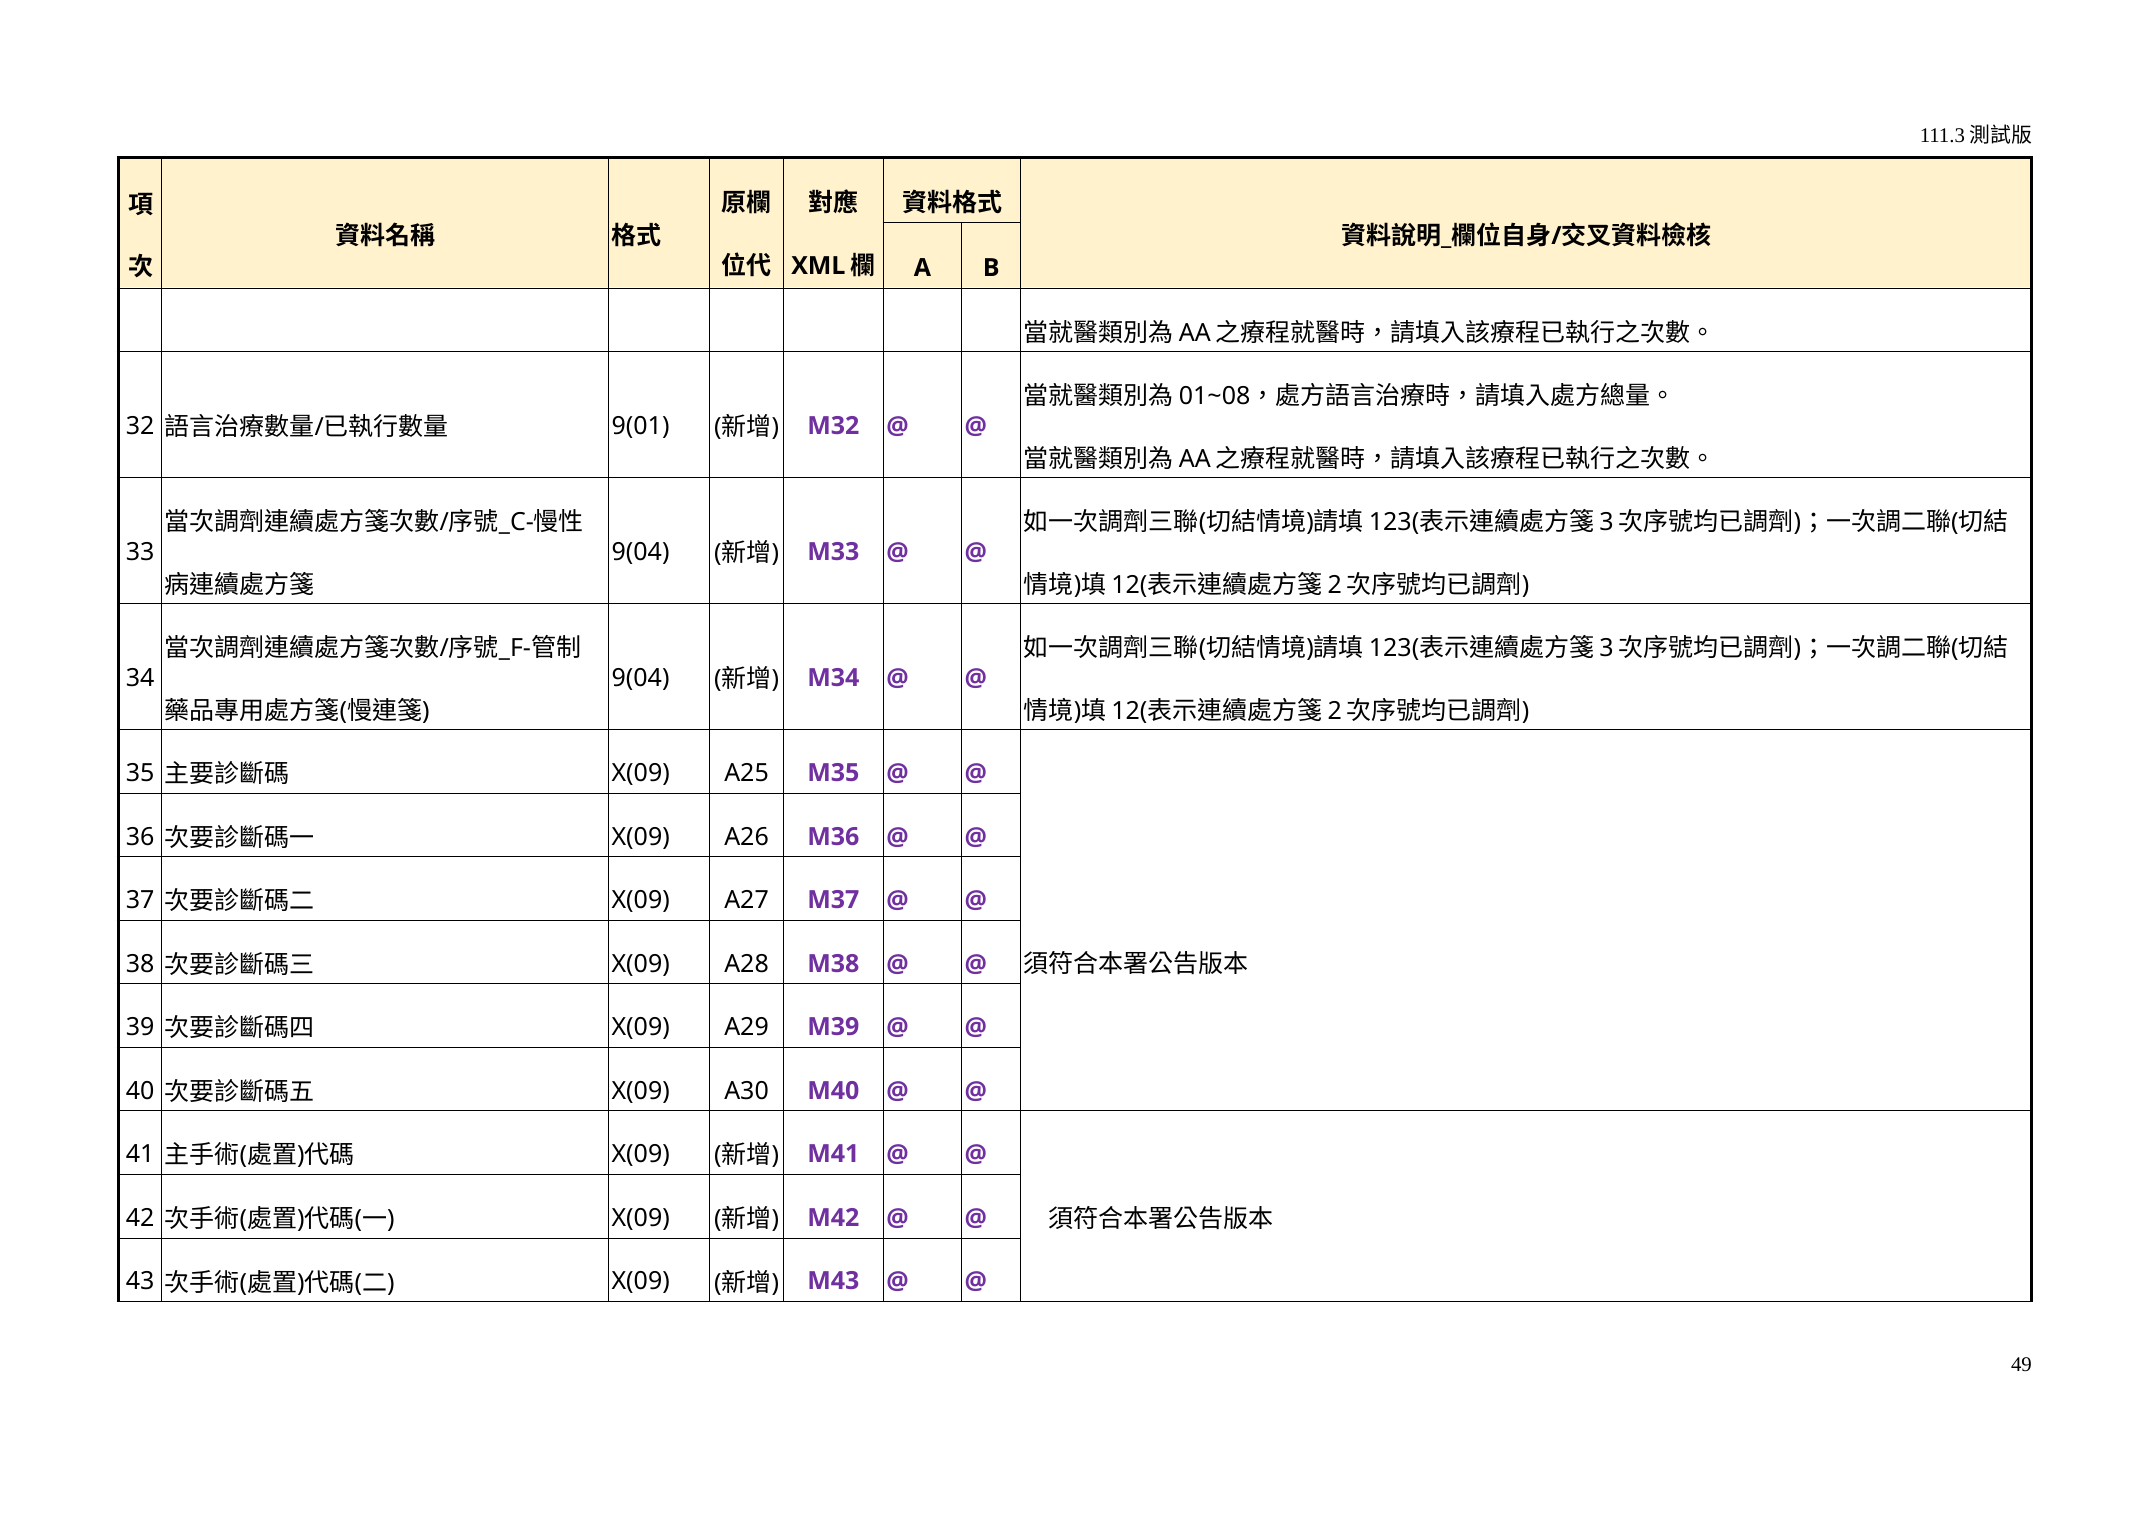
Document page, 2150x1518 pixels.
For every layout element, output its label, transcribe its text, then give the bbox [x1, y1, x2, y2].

table_header 格式 [609, 159, 709, 287]
table_cell @ [884, 921, 961, 983]
table_cell @ [962, 921, 1020, 983]
table_cell 如一次調劑三聯(切結情境)請填123(表示連續處方箋3次序號均已調劑)；一次調二聯(切結情境)填12(表示連續處方箋2次序號均已調劑) [1021, 478, 2030, 603]
table_cell M41 [784, 1111, 883, 1174]
table_cell M42 [784, 1175, 883, 1237]
table_cell (新增) [710, 1239, 783, 1301]
table_cell 38 [120, 921, 161, 983]
table_cell @ [962, 1111, 1020, 1174]
table_cell X(09) [609, 921, 709, 983]
table_cell A28 [710, 921, 783, 983]
table_cell M36 [784, 794, 883, 856]
table_cell 如一次調劑三聯(切結情境)請填123(表示連續處方箋3次序號均已調劑)；一次調二聯(切結情境)填12(表示連續處方箋2次序號均已調劑) [1021, 604, 2030, 729]
table_cell 43 [120, 1239, 161, 1301]
table_cell M43 [784, 1239, 883, 1301]
table_cell 當就醫類別為01~08，處方語言治療時，請填入處方總量。 當就醫類別為AA之療程就醫時，請填入該療程已執行之次數。 [1021, 352, 2030, 477]
table_cell [609, 289, 709, 351]
table_cell [162, 289, 608, 351]
table_cell 主手術(處置)代碼 [162, 1111, 608, 1174]
table_cell A26 [710, 794, 783, 856]
table_cell A30 [710, 1048, 783, 1110]
table_cell 次要診斷碼二 [162, 857, 608, 920]
table_cell A [884, 223, 961, 287]
table_cell [962, 289, 1020, 351]
table_cell 當次調劑連續處方箋次數/序號_F-管制藥品專用處方箋(慢連箋) [162, 604, 608, 729]
table_cell @ [884, 1111, 961, 1174]
table_cell @ [884, 730, 961, 793]
table_cell A27 [710, 857, 783, 920]
table_cell M40 [784, 1048, 883, 1110]
table_cell @ [962, 857, 1020, 920]
table_cell X(09) [609, 1175, 709, 1237]
table_cell 9(04) [609, 478, 709, 603]
table_cell @ [962, 1048, 1020, 1110]
table_cell 40 [120, 1048, 161, 1110]
table_cell B [962, 223, 1020, 287]
table_cell X(09) [609, 1239, 709, 1301]
table_cell 36 [120, 794, 161, 856]
table_cell @ [884, 1175, 961, 1237]
table_cell 35 [120, 730, 161, 793]
table_cell 須符合本署公告版本 [1021, 1111, 2030, 1301]
table_cell @ [884, 1048, 961, 1110]
table_cell [120, 289, 161, 351]
table_cell (新增) [710, 1111, 783, 1174]
table_cell 41 [120, 1111, 161, 1174]
table_cell (新增) [710, 478, 783, 603]
table_cell @ [884, 1239, 961, 1301]
table_cell @ [962, 352, 1020, 477]
table_cell 次要診斷碼四 [162, 984, 608, 1047]
table_cell 34 [120, 604, 161, 729]
table_cell 次手術(處置)代碼(一) [162, 1175, 608, 1237]
table_cell @ [962, 1175, 1020, 1237]
table_cell 37 [120, 857, 161, 920]
table_header 對應XML欄位ID [784, 159, 883, 287]
table_cell 次要診斷碼三 [162, 921, 608, 983]
table_cell @ [884, 794, 961, 856]
table_cell M33 [784, 478, 883, 603]
table_cell M32 [784, 352, 883, 477]
table_cell (新增) [710, 352, 783, 477]
table_cell X(09) [609, 1048, 709, 1110]
table_cell 主要診斷碼 [162, 730, 608, 793]
table_cell X(09) [609, 1111, 709, 1174]
table_cell @ [962, 478, 1020, 603]
table_cell [884, 289, 961, 351]
table_cell @ [962, 984, 1020, 1047]
table_header 資料說明_欄位自身/交叉資料檢核 [1021, 159, 2030, 287]
table_header 原欄位代碼 [710, 159, 783, 287]
table_cell 語言治療數量/已執行數量 [162, 352, 608, 477]
table_cell X(09) [609, 794, 709, 856]
table_cell 須符合本署公告版本 [1021, 730, 2030, 1110]
table_cell (新增) [710, 289, 783, 351]
table_cell @ [962, 1239, 1020, 1301]
table_cell X(09) [609, 984, 709, 1047]
table_cell 9(01) [609, 352, 709, 477]
table_cell M35 [784, 730, 883, 793]
table_cell @ [962, 794, 1020, 856]
table_cell @ [962, 604, 1020, 729]
table_cell (新增) [710, 1175, 783, 1237]
table_cell M37 [784, 857, 883, 920]
table_cell 次手術(處置)代碼(二) [162, 1239, 608, 1301]
table_cell @ [884, 857, 961, 920]
table_header 資料格式 [884, 159, 1020, 222]
table_cell 次要診斷碼五 [162, 1048, 608, 1110]
table_cell M31 [784, 289, 883, 351]
table_cell X(09) [609, 857, 709, 920]
table_header 項次 [120, 159, 161, 287]
table_cell X(09) [609, 730, 709, 793]
table_cell 32 [120, 352, 161, 477]
table_cell 42 [120, 1175, 161, 1237]
table_cell (新增) [710, 604, 783, 729]
table_cell 次要診斷碼一 [162, 794, 608, 856]
table_cell 33 [120, 478, 161, 603]
table_cell A25 [710, 730, 783, 793]
table_cell 39 [120, 984, 161, 1047]
table_cell @ [884, 604, 961, 729]
table_cell @ [884, 478, 961, 603]
table_cell 9(04) [609, 604, 709, 729]
table_cell @ [884, 352, 961, 477]
table_cell 當就醫類別為AA之療程就醫時，請填入該療程已執行之次數。 [1021, 289, 2030, 351]
table_cell 當次調劑連續處方箋次數/序號_C-慢性病連續處方箋 [162, 478, 608, 603]
table_cell @ [962, 730, 1020, 793]
table_header 資料名稱 [162, 159, 608, 287]
table_cell M38 [784, 921, 883, 983]
table_cell A29 [710, 984, 783, 1047]
table_cell @ [884, 984, 961, 1047]
table_cell M39 [784, 984, 883, 1047]
table_cell M34 [784, 604, 883, 729]
